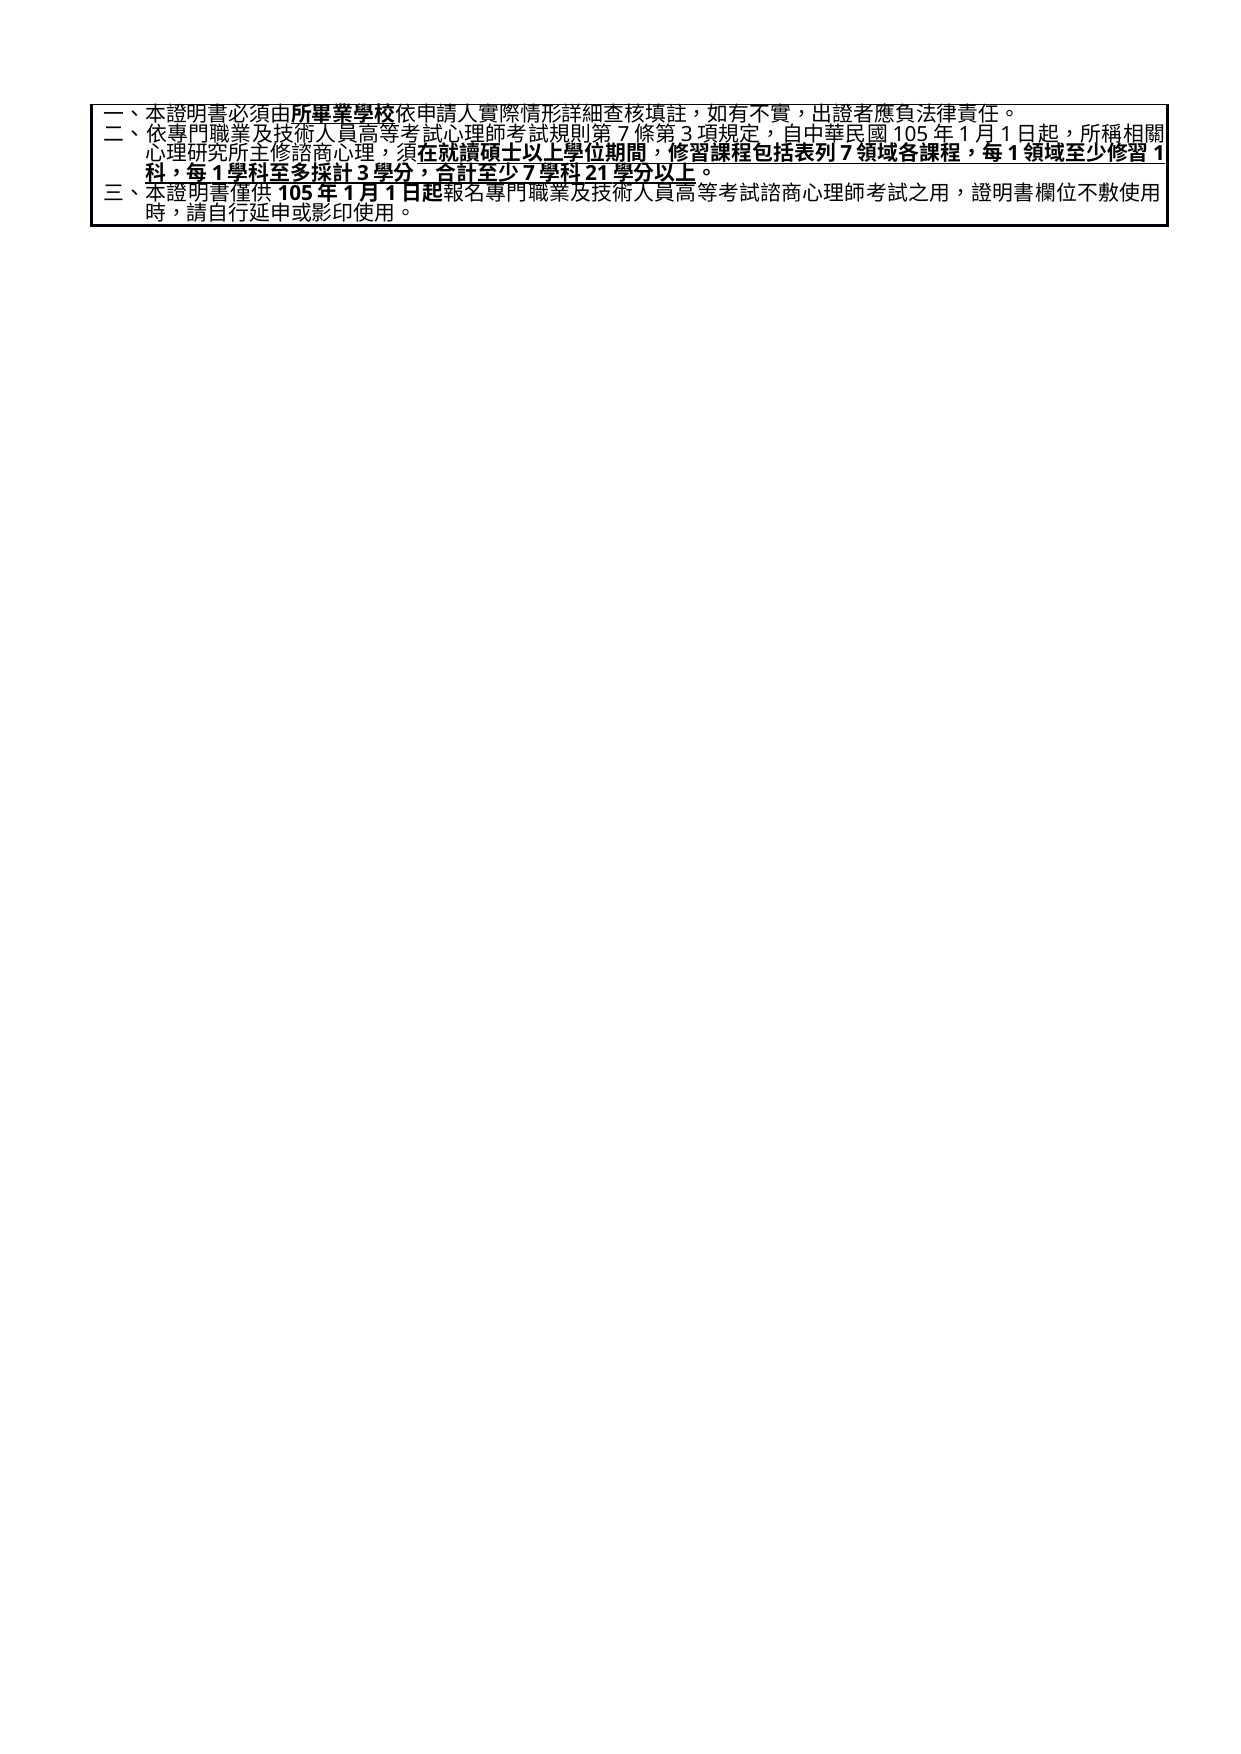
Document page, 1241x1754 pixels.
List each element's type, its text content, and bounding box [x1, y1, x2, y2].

table_cell 一、本證明書必須由所畢業學校依申請人實際情形詳細查核填註，如有不實，出證者應負法律責任。 二、依專門職業及技術人員高等考試心理師考試規則第7條第3項規定，自中華民國105年1月1日起，所稱相關心理研究所主修諮商心理，須在就讀碩士以上學位期間，修習課程包括表列7領域各課程，每1領域至少修習1科，每1學科至多採計3學分，合計至少7學科21學分以上。 三、本證明書僅供105年1月1日起報名專門職業及技術人員高等考試諮商心理師考試之用，證明書欄位不敷使用時，請自行延申或影印使用。 [93, 105, 1166, 224]
